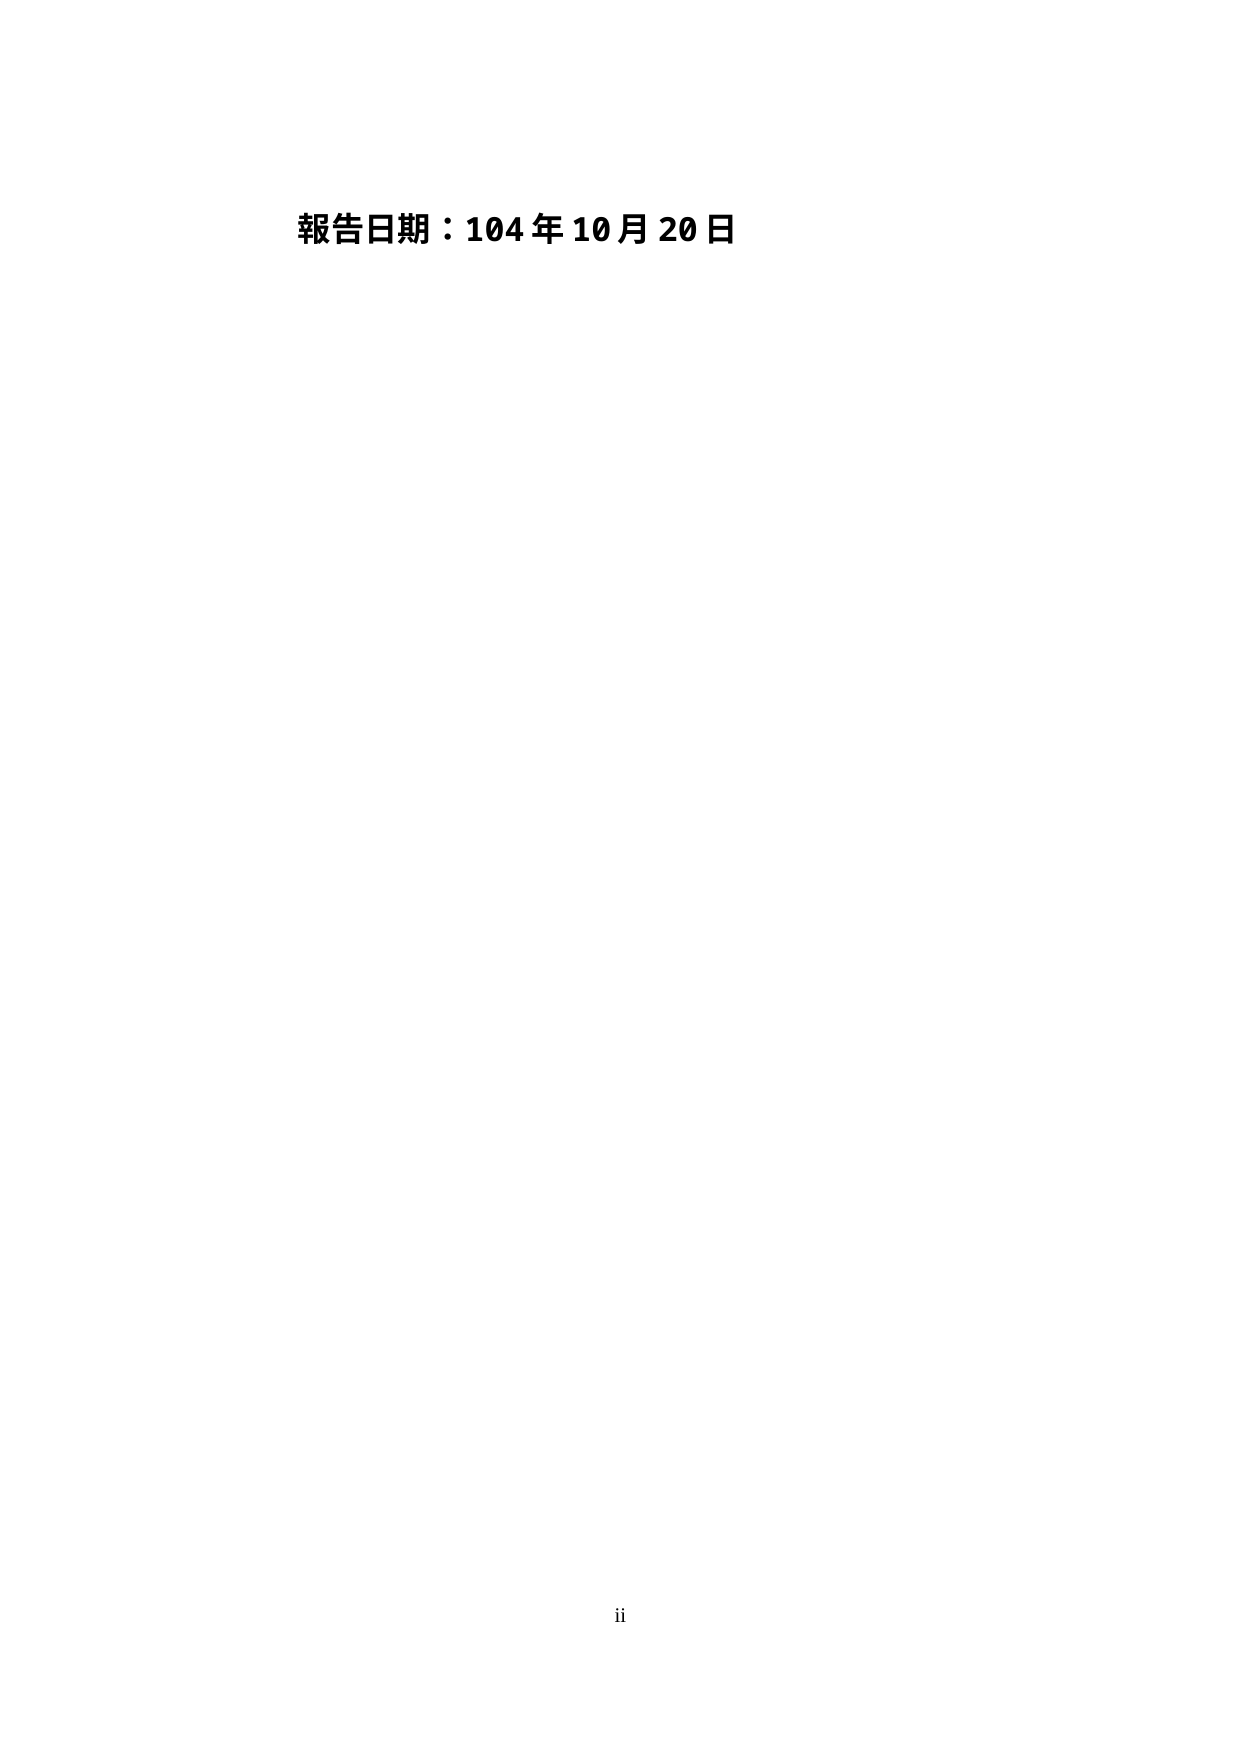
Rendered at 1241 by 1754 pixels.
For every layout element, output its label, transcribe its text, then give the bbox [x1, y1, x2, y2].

text 報告日期：104年10月20日 [298, 203, 1092, 252]
